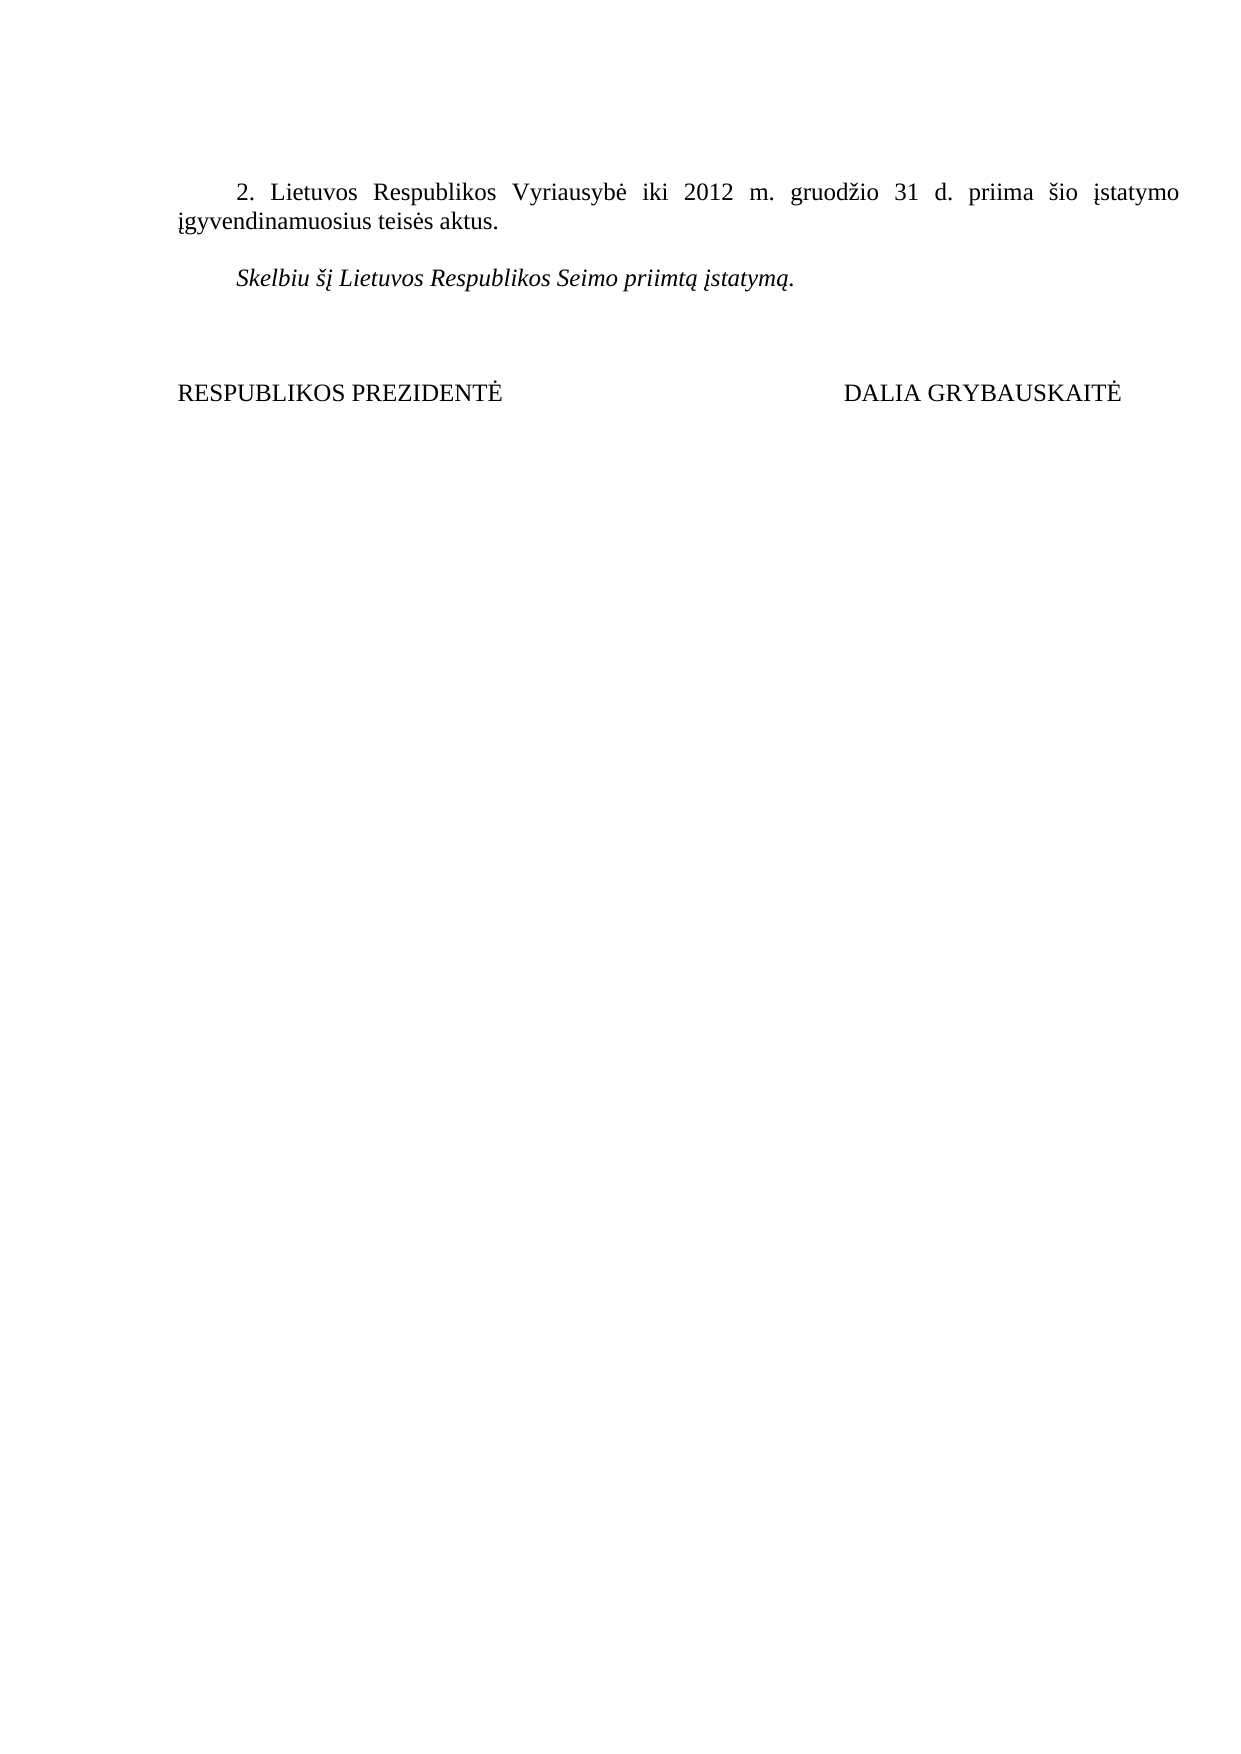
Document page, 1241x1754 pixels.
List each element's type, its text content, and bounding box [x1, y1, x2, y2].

text 2. Lietuvos Respublikos Vyriausybė iki 2012 m. gruodžio 31 d. priima šio įstatymo įgyvendinamuosius teisės aktus. [177, 177, 1181, 235]
text Skelbiu šį Lietuvos Respublikos Seimo priimtą įstatymą. [177, 263, 1181, 292]
text RESPUBLIKOS PREZIDENTĖ DALIA GRYBAUSKAITĖ [177, 378, 1181, 407]
